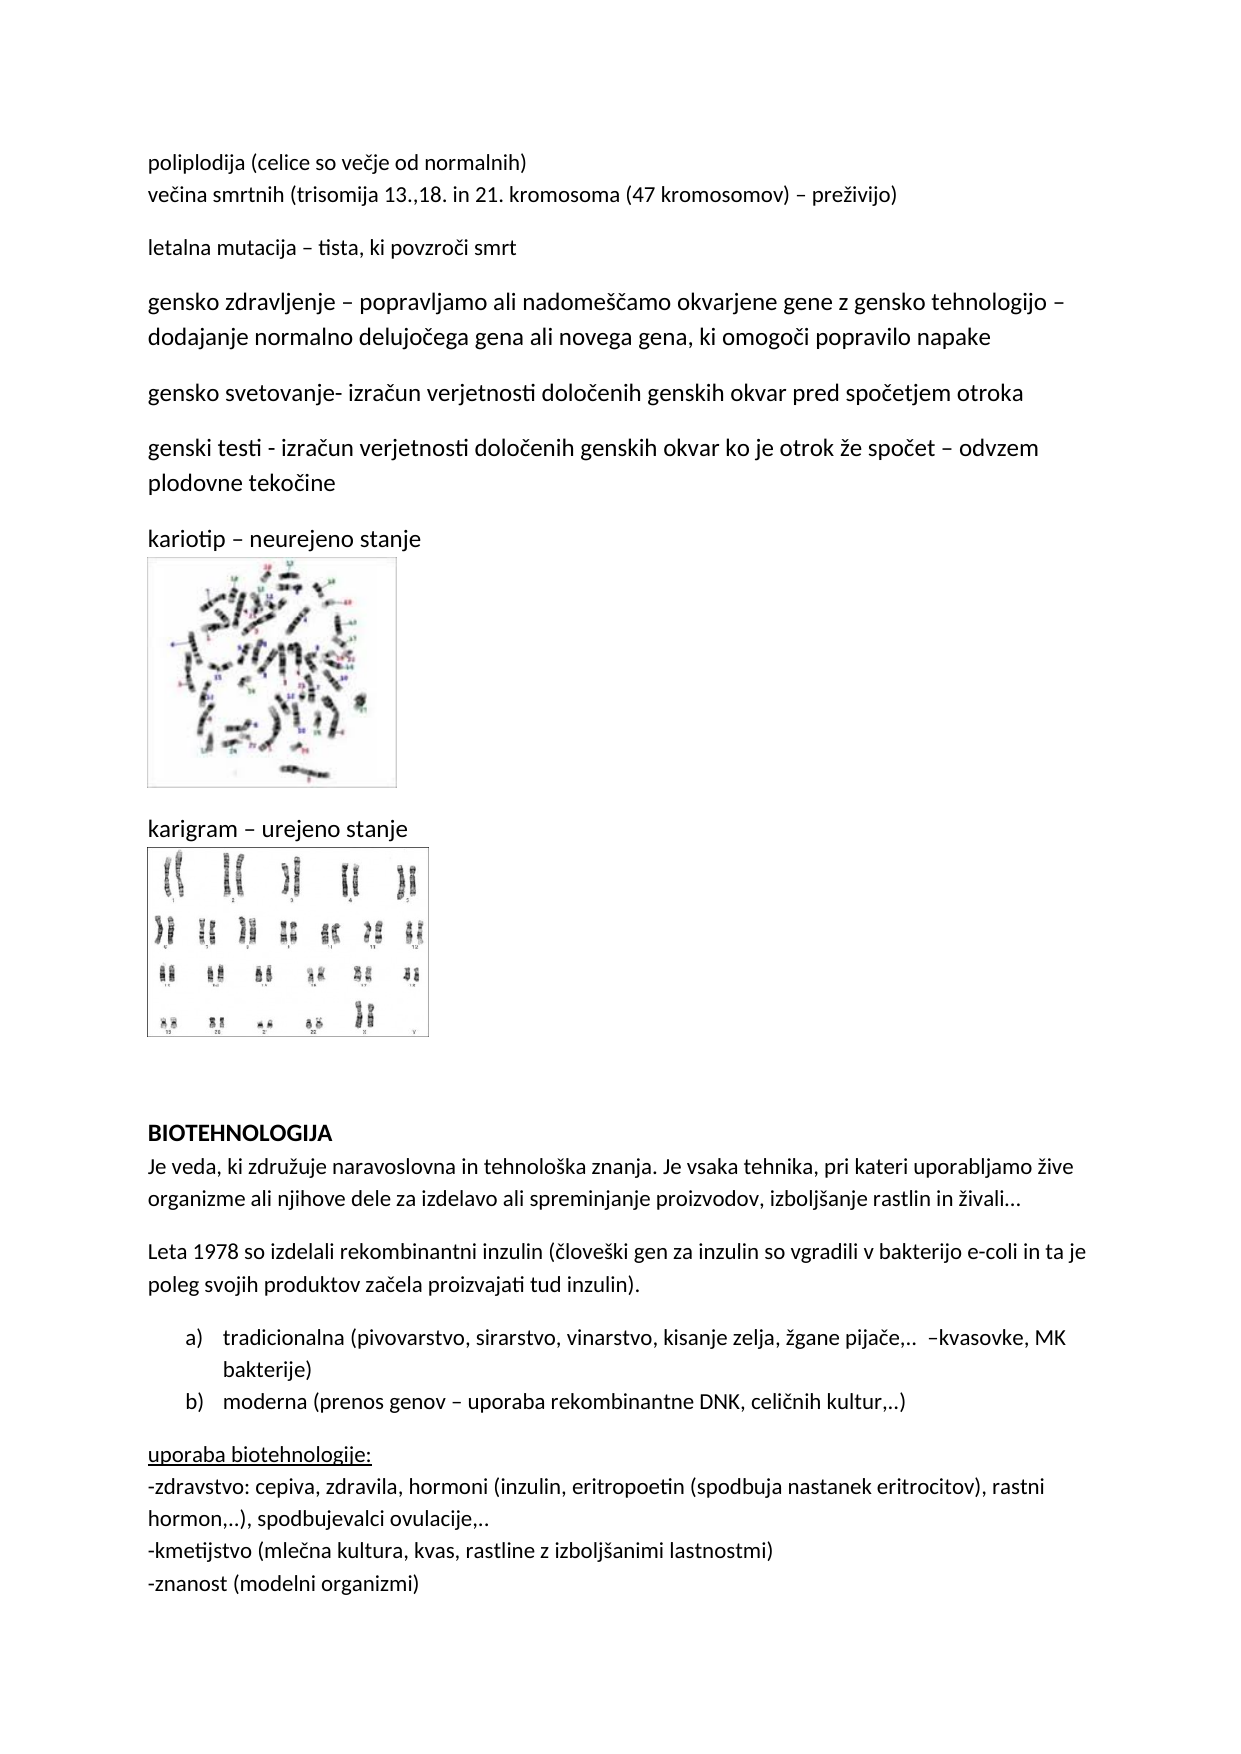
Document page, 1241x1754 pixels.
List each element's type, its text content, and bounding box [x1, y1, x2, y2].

text poliplodija (celice so večje od normalnih) večina smrtnih (trisomija 13.,18. in 21. kromosoma (47 kromosomov) – preživijo) [148, 148, 1093, 208]
text gensko svetovanje- izračun verjetnosti določenih genskih okvar pred spočetjem otroka [148, 377, 1093, 407]
list moderna (prenos genov – uporaba rekombinantne DNK, celičnih kultur,..) [185, 1387, 1093, 1415]
text karigram – urejeno stanje [148, 813, 1093, 1037]
picture [147, 847, 429, 1037]
text kariotip – neurejeno stanje [148, 523, 1093, 788]
list tradicionalna (pivovarstvo, sirarstvo, vinarstvo, kisanje zelja, žgane pijače,.. –kvasovke, MK bakterije) [185, 1323, 1093, 1383]
text letalna mutacija – tista, ki povzroči smrt [148, 233, 1093, 261]
text gensko zdravljenje – popravljamo ali nadomeščamo okvarjene gene z gensko tehnologijo – dodajanje normalno delujočega gena ali novega gena, ki omogoči popravilo napake [148, 286, 1093, 351]
text BIOTEHNOLOGIJA Je veda, ki združuje naravoslovna in tehnološka znanja. Je vsaka tehnika, pri kateri uporabljamo žive organizme ali njihove dele za izdelavo ali spreminjanje proizvodov, izboljšanje rastlin in živali… [148, 1118, 1093, 1212]
text genski testi - izračun verjetnosti določenih genskih okvar ko je otrok že spočet – odvzem plodovne tekočine [148, 432, 1093, 498]
text Leta 1978 so izdelali rekombinantni inzulin (človeški gen za inzulin so vgradili v bakterijo e-coli in ta je poleg svojih produktov začela proizvajati tud inzulin). [148, 1237, 1093, 1298]
picture [147, 557, 397, 788]
text uporaba biotehnologije: -zdravstvo: cepiva, zdravila, hormoni (inzulin, eritropoetin (spodbuja nastanek eritrocitov), rastni hormon,..), spodbujevalci ovulacije,.. -kmetijstvo (mlečna kultura, kvas, rastline z izboljšanimi lastnostmi) -znanost (modelni organizmi) [148, 1440, 1093, 1597]
